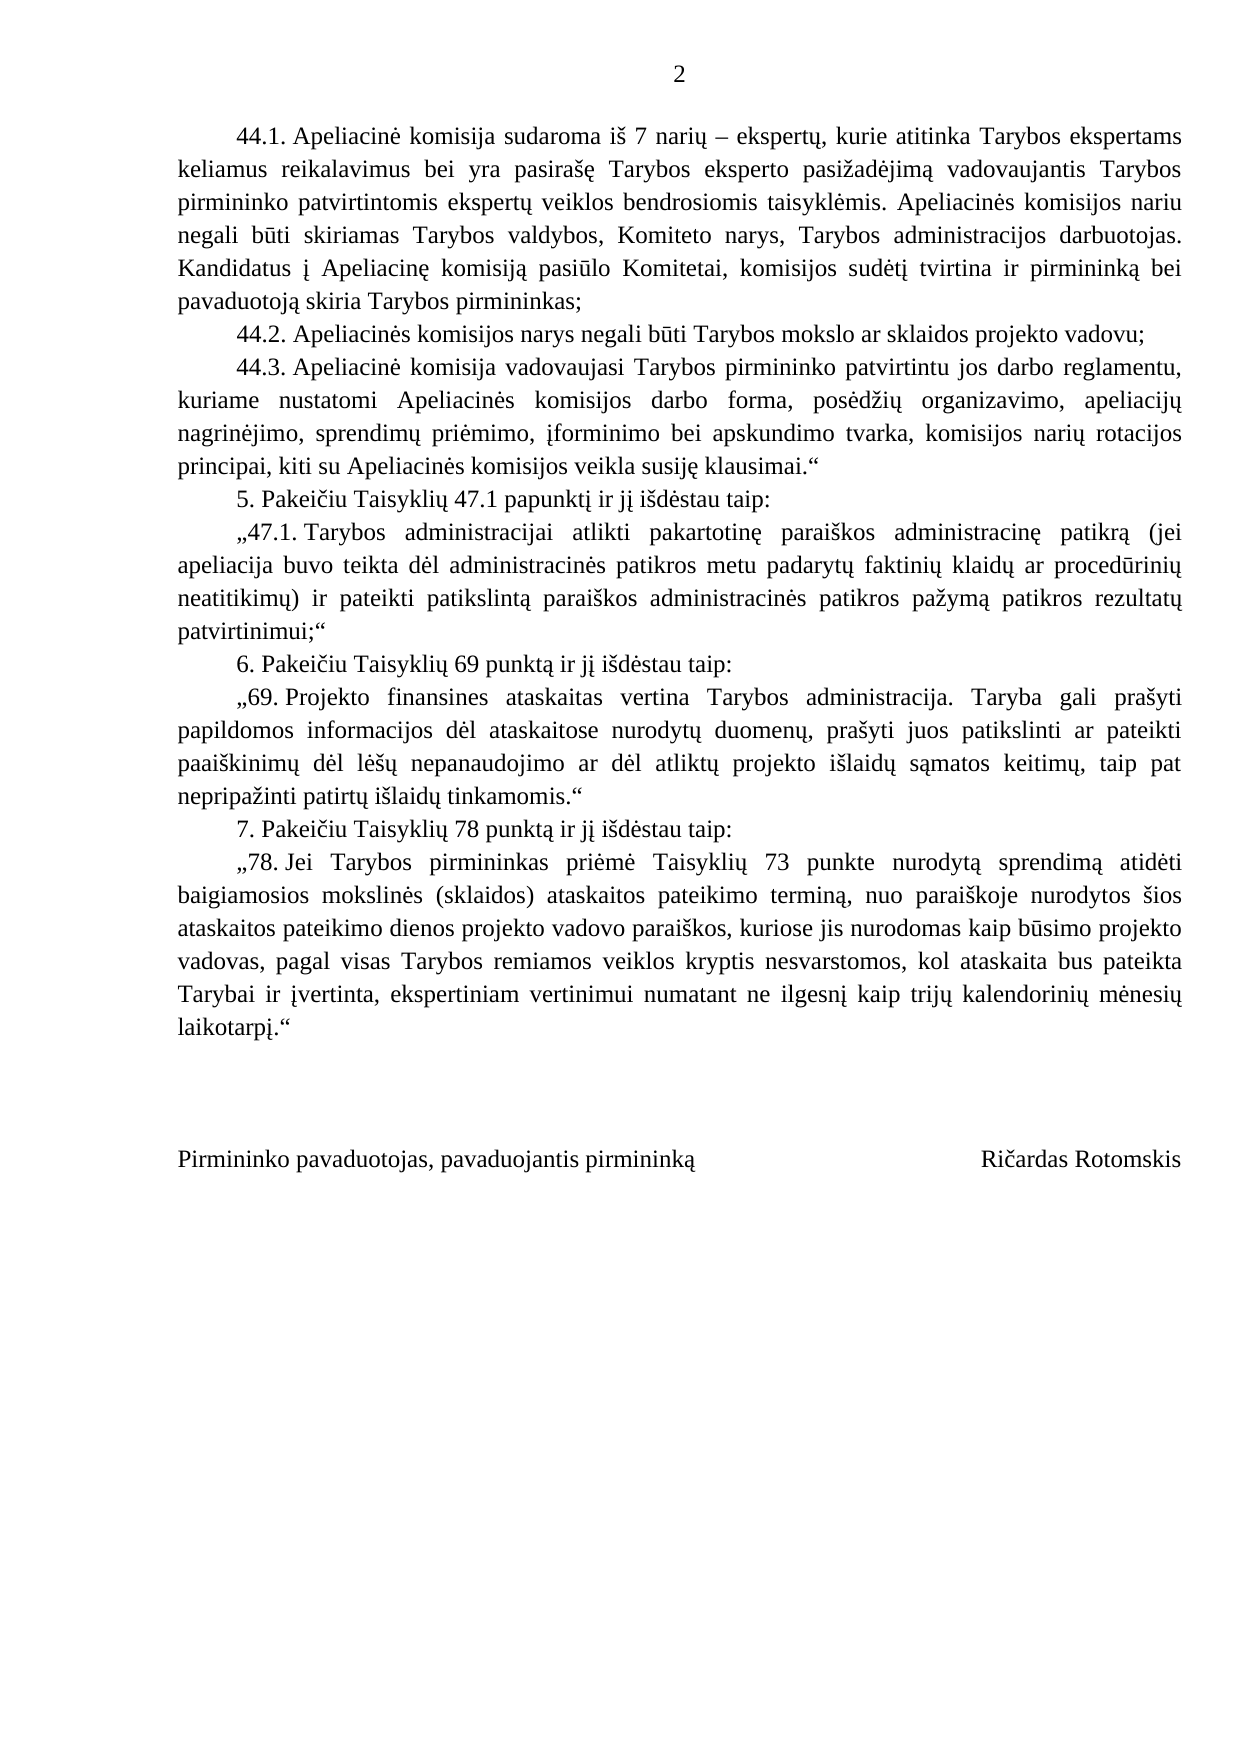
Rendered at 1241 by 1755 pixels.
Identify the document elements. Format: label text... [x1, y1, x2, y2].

text Pirmininko pavaduotojas, pavaduojantis pirmininką Ričardas Rotomskis [177, 1144, 1183, 1173]
text „47.1. Tarybos administracijai atlikti pakartotinę paraiškos administracinę patikrą (jei apeliacija buvo teikta dėl administracinės patikros metu padarytų faktinių klaidų ar procedūrinių neatitikimų) ir pateikti patikslintą paraiškos administracinės patikros pažymą patikros rezultatų patvirtinimui;“ [177, 517, 1183, 645]
text 44.1. Apeliacinė komisija sudaroma iš 7 narių – ekspertų, kurie atitinka Tarybos ekspertams keliamus reikalavimus bei yra pasirašę Tarybos eksperto pasižadėjimą vadovaujantis Tarybos pirmininko patvirtintomis ekspertų veiklos bendrosiomis taisyklėmis. Apeliacinės komisijos nariu negali būti skiriamas Tarybos valdybos, Komiteto narys, Tarybos administracijos darbuotojas. Kandidatus į Apeliacinę komisiją pasiūlo Komitetai, komisijos sudėtį tvirtina ir pirmininką bei pavaduotoją skiria Tarybos pirmininkas; [177, 121, 1183, 315]
text 7. Pakeičiu Taisyklių 78 punktą ir jį išdėstau taip: [177, 814, 1183, 843]
text 5. Pakeičiu Taisyklių 47.1 papunktį ir jį išdėstau taip: [177, 484, 1183, 513]
text „78. Jei Tarybos pirmininkas priėmė Taisyklių 73 punkte nurodytą sprendimą atidėti baigiamosios mokslinės (sklaidos) ataskaitos pateikimo terminą, nuo paraiškoje nurodytos šios ataskaitos pateikimo dienos projekto vadovo paraiškos, kuriose jis nurodomas kaip būsimo projekto vadovas, pagal visas Tarybos remiamos veiklos kryptis nesvarstomos, kol ataskaita bus pateikta Tarybai ir įvertinta, ekspertiniam vertinimui numatant ne ilgesnį kaip trijų kalendorinių mėnesių laikotarpį.“ [177, 847, 1183, 1041]
text 44.3. Apeliacinė komisija vadovaujasi Tarybos pirmininko patvirtintu jos darbo reglamentu, kuriame nustatomi Apeliacinės komisijos darbo forma, posėdžių organizavimo, apeliacijų nagrinėjimo, sprendimų priėmimo, įforminimo bei apskundimo tvarka, komisijos narių rotacijos principai, kiti su Apeliacinės komisijos veikla susiję klausimai.“ [177, 352, 1183, 480]
text 44.2. Apeliacinės komisijos narys negali būti Tarybos mokslo ar sklaidos projekto vadovu; [177, 319, 1183, 348]
text 6. Pakeičiu Taisyklių 69 punktą ir jį išdėstau taip: [177, 649, 1183, 678]
text „69. Projekto finansines ataskaitas vertina Tarybos administracija. Taryba gali prašyti papildomos informacijos dėl ataskaitose nurodytų duomenų, prašyti juos patikslinti ar pateikti paaiškinimų dėl lėšų nepanaudojimo ar dėl atliktų projekto išlaidų sąmatos keitimų, taip pat nepripažinti patirtų išlaidų tinkamomis.“ [177, 682, 1183, 810]
